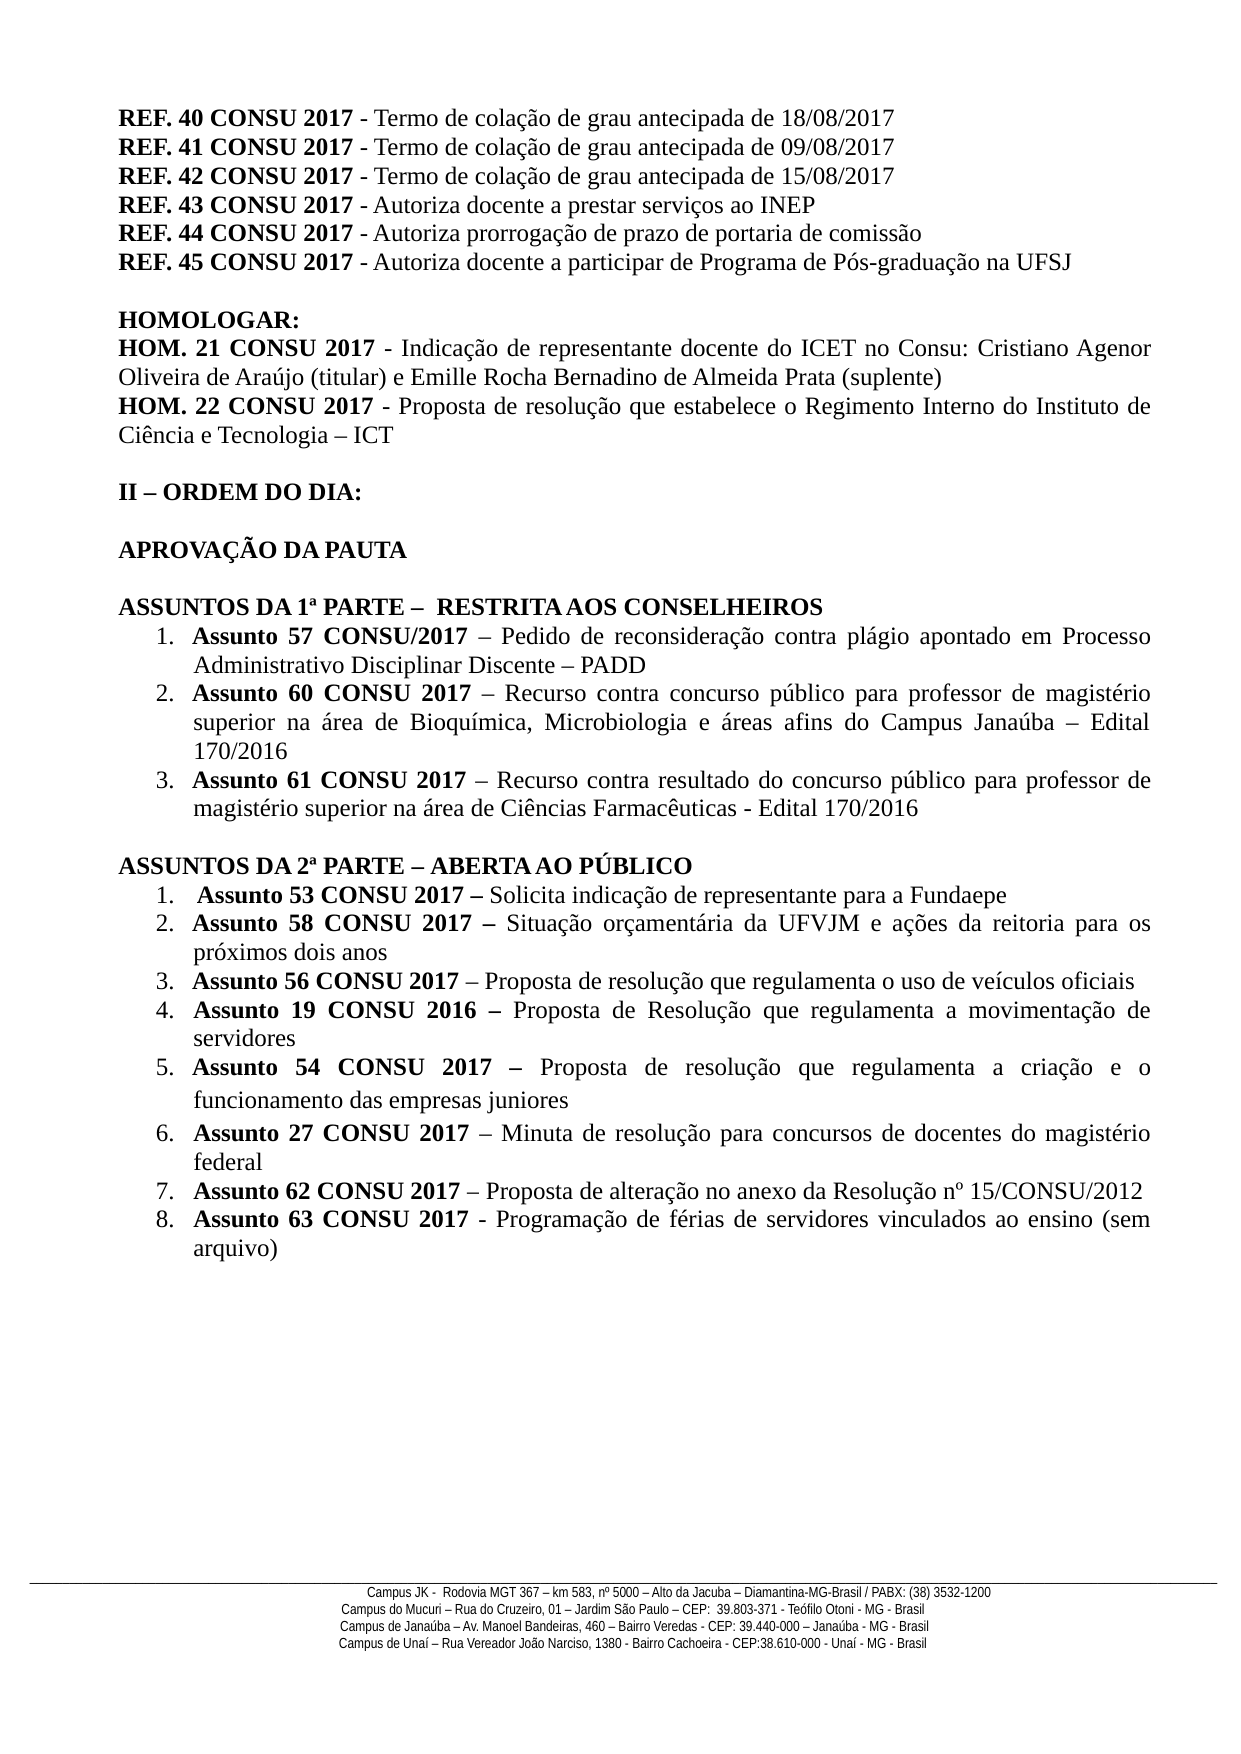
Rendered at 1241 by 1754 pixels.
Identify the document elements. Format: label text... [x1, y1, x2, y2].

text REF. 40 CONSU 2017 - Termo de colação de grau antecipada de 18/08/2017 [118, 103, 1152, 132]
text HOM. 21 CONSU 2017 - Indicação de representante docente do ICET no Consu: Cristiano Agenor Oliveira de Araújo (titular) e Emille Rocha Bernadino de Almeida Prata (suplente) [118, 333, 1152, 391]
text HOMOLOGAR: [118, 305, 1152, 333]
text II – ORDEM DO DIA: [118, 477, 1152, 506]
list Assunto 58 CONSU 2017 – Situação orçamentária da UFVJM e ações da reitoria para os próximos dois anos [156, 908, 1152, 966]
list Assunto 63 CONSU 2017 - Programação de férias de servidores vinculados ao ensino (sem arquivo) [156, 1204, 1152, 1262]
text REF. 43 CONSU 2017 - Autoriza docente a prestar serviços ao INEP [118, 190, 1152, 218]
list Assunto 56 CONSU 2017 – Proposta de resolução que regulamenta o uso de veículos oficiais [156, 966, 1152, 995]
text REF. 41 CONSU 2017 - Termo de colação de grau antecipada de 09/08/2017 [118, 132, 1152, 161]
text REF. 45 CONSU 2017 - Autoriza docente a participar de Programa de Pós-graduação na UFSJ [118, 247, 1152, 276]
text ASSUNTOS DA 2ª PARTE – ABERTA AO PÚBLICO [118, 851, 1152, 880]
list Assunto 60 CONSU 2017 – Recurso contra concurso público para professor de magistério superior na área de Bioquímica, Microbiologia e áreas afins do Campus Janaúba – Edital 170/2016 [156, 678, 1152, 765]
text HOM. 22 CONSU 2017 - Proposta de resolução que estabelece o Regimento Interno do Instituto de Ciência e Tecnologia – ICT [118, 391, 1152, 448]
text ASSUNTOS DA 1ª PARTE – RESTRITA AOS CONSELHEIROS [118, 592, 1152, 621]
text Aprovação da pauta [118, 535, 1152, 563]
list Assunto 62 CONSU 2017 – Proposta de alteração no anexo da Resolução nº 15/CONSU/2012 [156, 1176, 1152, 1204]
list Assunto 27 CONSU 2017 – Minuta de resolução para concursos de docentes do magistério federal [156, 1118, 1152, 1176]
text REF. 44 CONSU 2017 - Autoriza prorrogação de prazo de portaria de comissão [118, 218, 1152, 247]
list Assunto 53 CONSU 2017 – Solicita indicação de representante para a Fundaepe [156, 880, 1152, 908]
list Assunto 54 CONSU 2017 – Proposta de resolução que regulamenta a criação e o funcionamento das empresas juniores [156, 1052, 1152, 1114]
list Assunto 57 CONSU/2017 – Pedido de reconsideração contra plágio apontado em Processo Administrativo Disciplinar Discente – PADD [156, 621, 1152, 678]
list Assunto 61 CONSU 2017 – Recurso contra resultado do concurso público para professor de magistério superior na área de Ciências Farmacêuticas - Edital 170/2016 [156, 765, 1152, 822]
text REF. 42 CONSU 2017 - Termo de colação de grau antecipada de 15/08/2017 [118, 161, 1152, 190]
list Assunto 19 CONSU 2016 – Proposta de Resolução que regulamenta a movimentação de servidores [156, 995, 1152, 1052]
